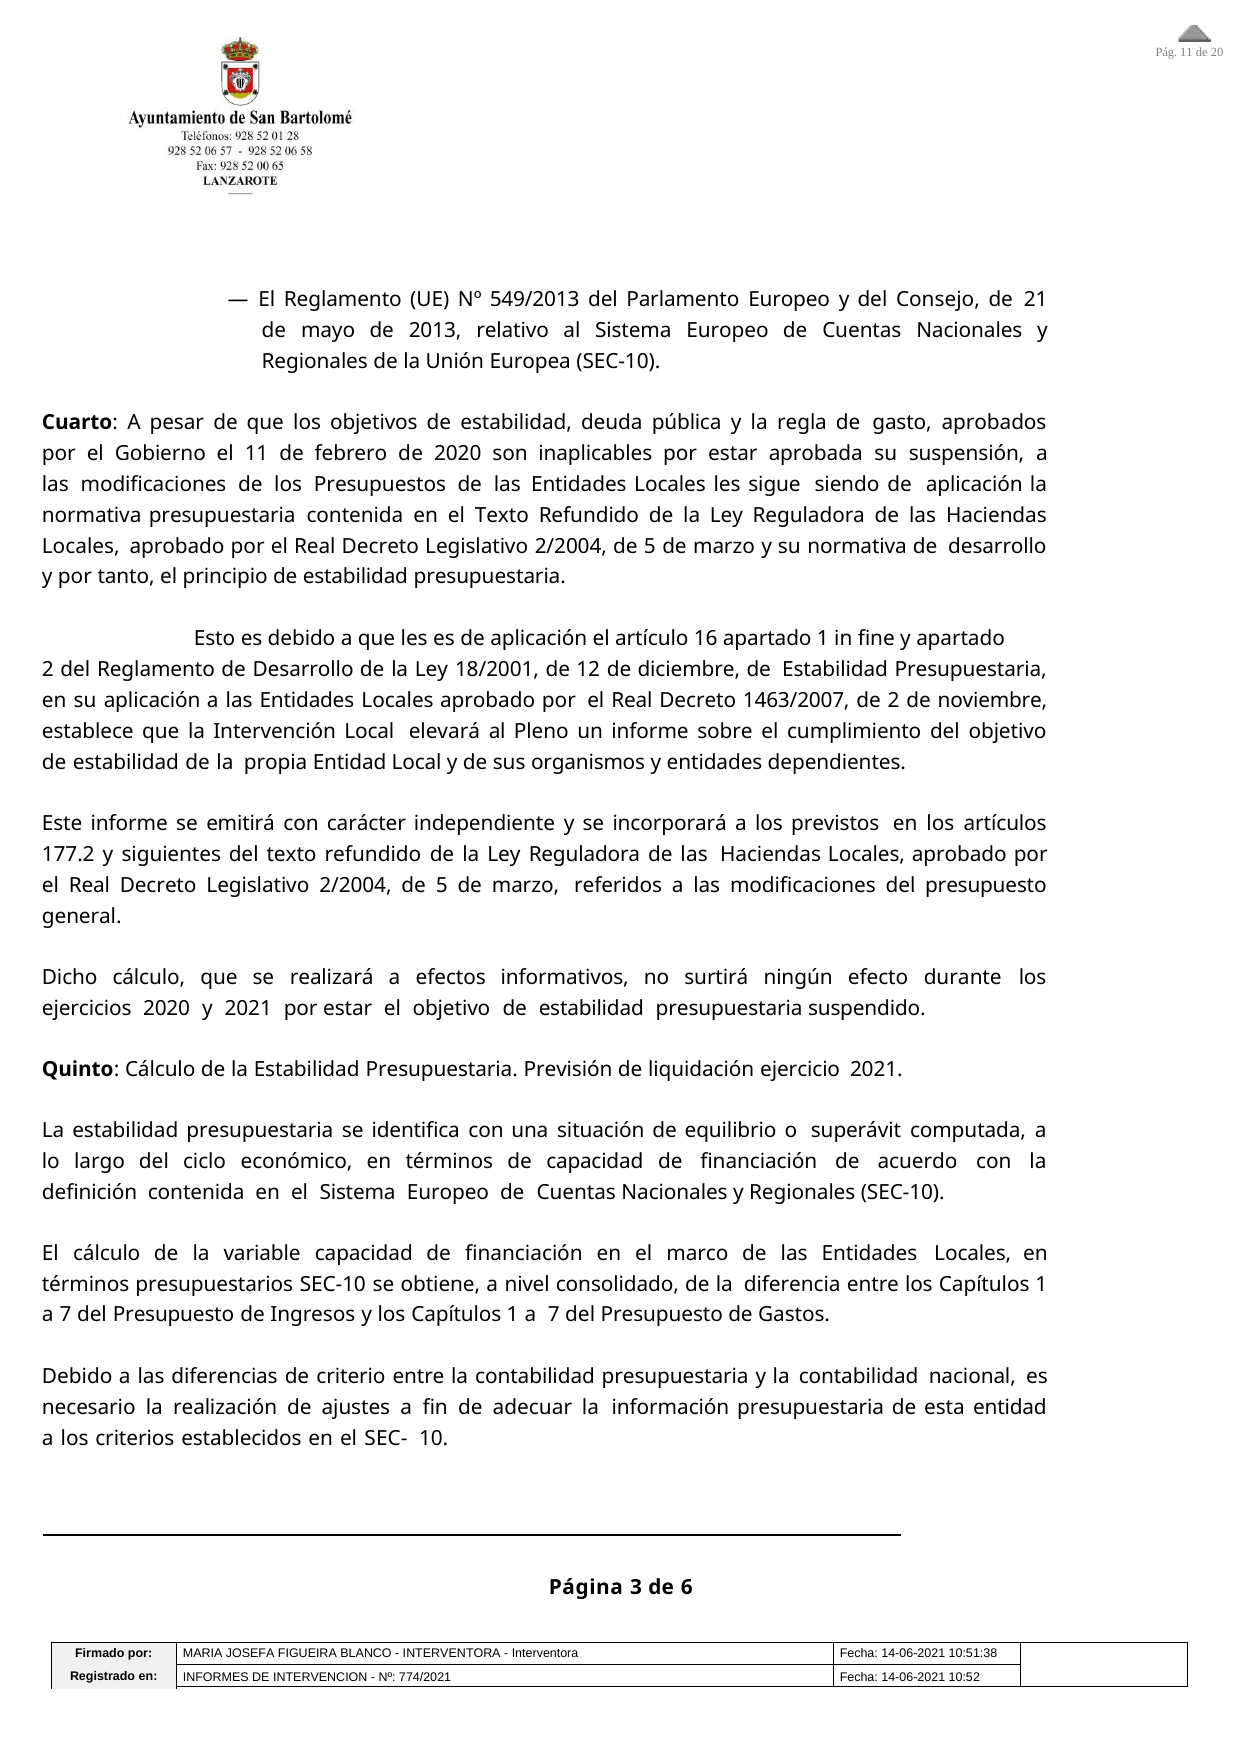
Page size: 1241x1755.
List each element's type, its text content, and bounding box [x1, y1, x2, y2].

text El cálculo de la variable capacidad de financiación en el marco de las Entidades Locales, en términos presupuestarios SEC-10 se obtiene, a nivel consolidado, de la diferencia entre los Capítulos 1 a 7 del Presupuesto de Ingresos y los Capítulos 1 a 7 del Presupuesto de Gastos. [42, 1238, 1048, 1328]
text Quinto: Cálculo de la Estabilidad Presupuestaria. Previsión de liquidación ejercicio 2021. [42, 1054, 1047, 1082]
table_header Fecha: 14-06-2021 10:51:38 [834, 1643, 1020, 1664]
table_cell Registrado en: [52, 1667, 176, 1686]
table_header MARIA JOSEFA FIGUEIRA BLANCO - INTERVENTORA - Interventora [177, 1643, 833, 1664]
text La estabilidad presupuestaria se identifica con una situación de equilibrio o superávit computada, a lo largo del ciclo económico, en términos de capacidad de financiación de acuerdo con la definición contenida en el Sistema Europeo de Cuentas Nacionales y Regionales (SEC-10). [42, 1116, 1047, 1205]
text Página 3 de 6 [542, 1572, 699, 1601]
text 2 del Reglamento de Desarrollo de la Ley 18/2001, de 12 de diciembre, de Estabilidad Presupuestaria, en su aplicación a las Entidades Locales aprobado por el Real Decreto 1463/2007, de 2 de noviembre, establece que la Intervención Local elevará al Pleno un informe sobre el cumplimiento del objetivo de estabilidad de la propia Entidad Local y de sus organismos y entidades dependientes. [42, 654, 1047, 775]
text — El Reglamento (UE) Nº 549/2013 del Parlamento Europeo y del Consejo, de 21 de mayo de 2013, relativo al Sistema Europeo de Cuentas Nacionales y Regionales de la Unión Europea (SEC-10). [227, 284, 1047, 374]
table_header [1021, 1643, 1187, 1686]
text Esto es debido a que les es de aplicación el artículo 16 apartado 1 in fine y apartado [194, 623, 1236, 652]
text Cuarto: A pesar de que los objetivos de estabilidad, deuda pública y la regla de gasto, aprobados por el Gobierno el 11 de febrero de 2020 son inaplicables por estar aprobada su suspensión, a las modificaciones de los Presupuestos de las Entidades Locales les sigue siendo de aplicación la normativa presupuestaria contenida en el Texto Refundido de la Ley Reguladora de las Haciendas Locales, aprobado por el Real Decreto Legislativo 2/2004, de 5 de marzo y su normativa de desarrollo y por tanto, el principio de estabilidad presupuestaria. [42, 407, 1047, 590]
text Este informe se emitirá con carácter independiente y se incorporará a los previstos en los artículos 177.2 y siguientes del texto refundido de la Ley Reguladora de las Haciendas Locales, aprobado por el Real Decreto Legislativo 2/2004, de 5 de marzo, referidos a las modificaciones del presupuesto general. [42, 808, 1047, 929]
table_cell Fecha: 14-06-2021 10:52 [834, 1665, 1020, 1686]
table_header Firmado por: [52, 1643, 176, 1664]
table_cell INFORMES DE INTERVENCION - Nº: 774/2021 [177, 1665, 833, 1686]
text Debido a las diferencias de criterio entre la contabilidad presupuestaria y la contabilidad nacional, es necesario la realización de ajustes a fin de adecuar la información presupuestaria de esta entidad a los criterios establecidos en el SEC- 10. [42, 1361, 1048, 1451]
text Dicho cálculo, que se realizará a efectos informativos, no surtirá ningún efecto durante los ejercicios 2020 y 2021 por estar el objetivo de estabilidad presupuestaria suspendido. [42, 962, 1047, 1021]
